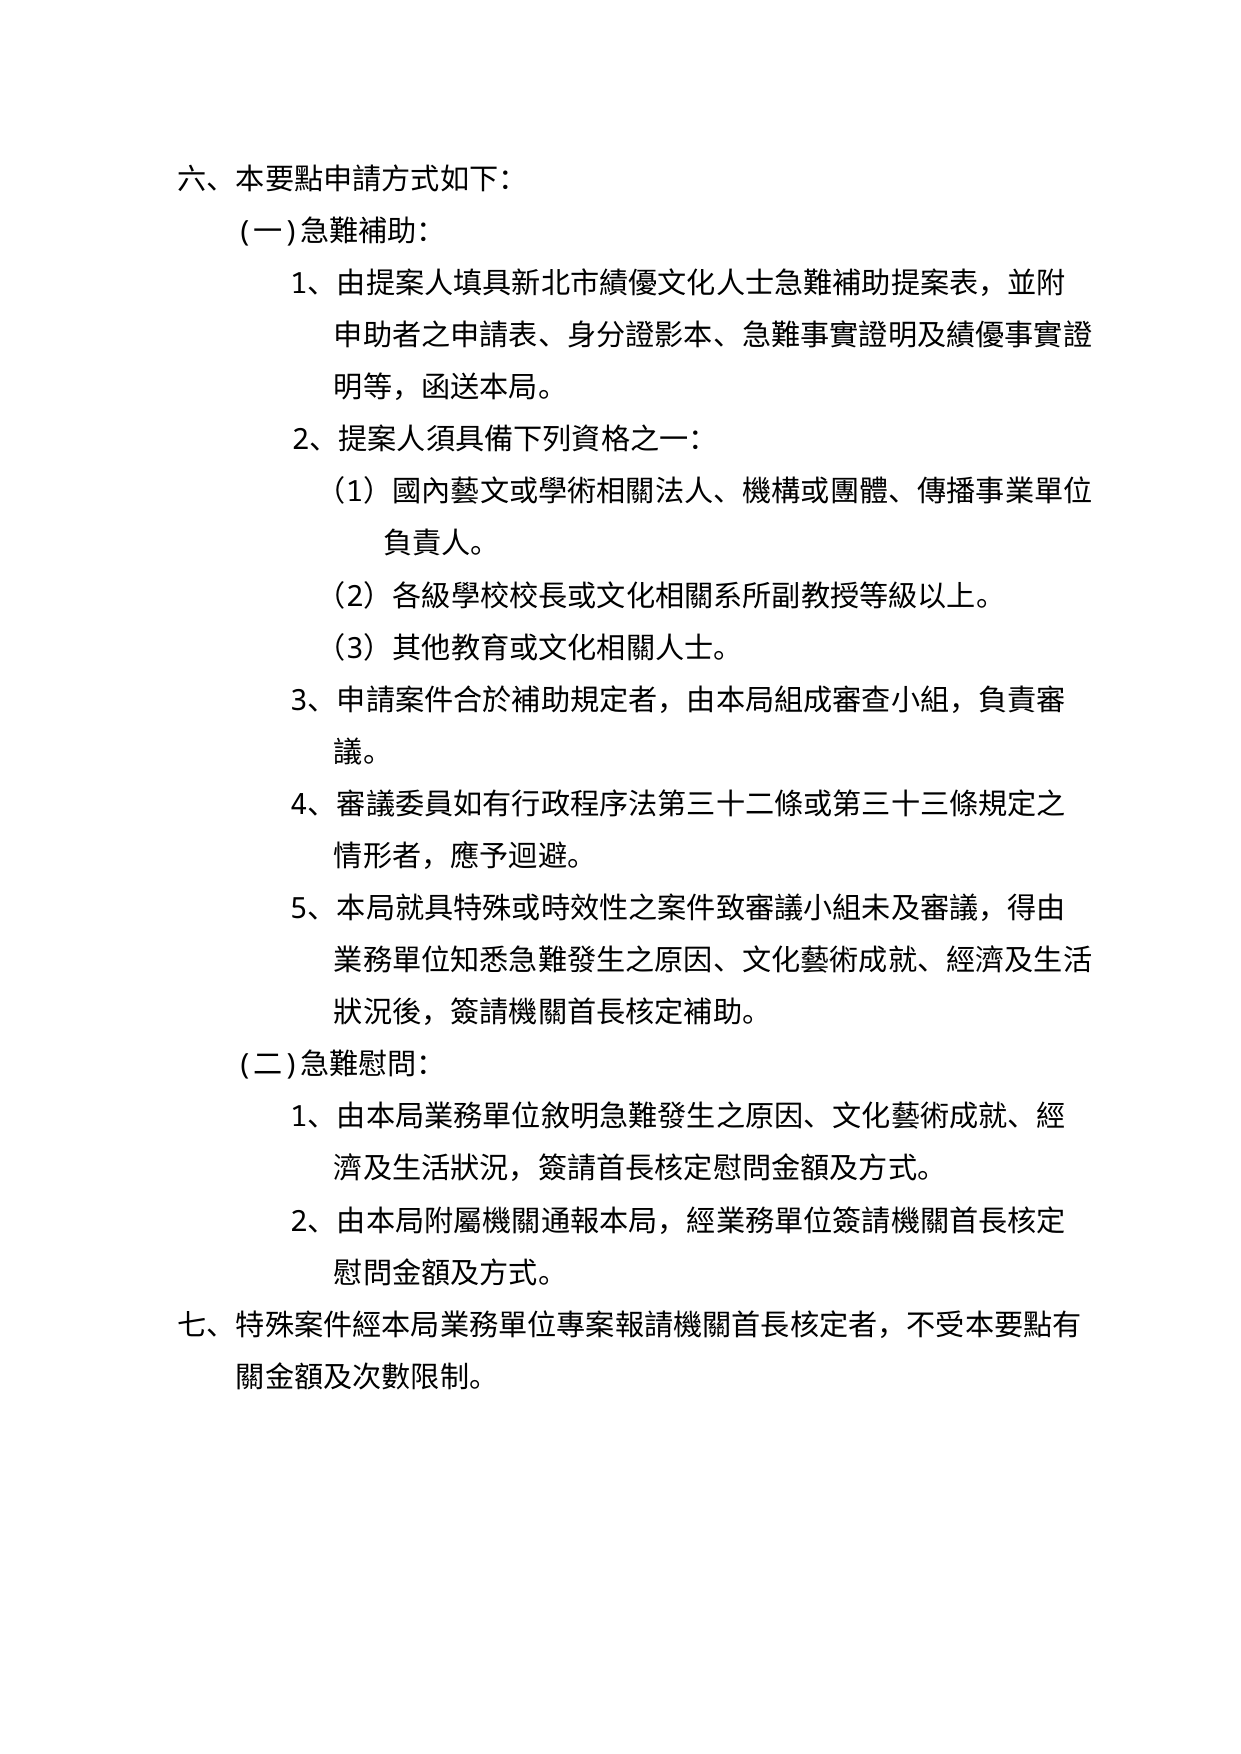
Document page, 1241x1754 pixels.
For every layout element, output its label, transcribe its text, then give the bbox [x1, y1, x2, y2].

text （3）其他教育或文化相關人士。 [317, 616, 1092, 668]
text 3、申請案件合於補助規定者，由本局組成審查小組，負責審議。 [290, 668, 1092, 773]
text 六、本要點申請方式如下： [177, 148, 1092, 200]
text 4、審議委員如有行政程序法第三十二條或第三十三條規定之情形者，應予迴避。 [290, 773, 1092, 877]
text 七、特殊案件經本局業務單位專案報請機關首長核定者，不受本要點有關金額及次數限制。 [177, 1293, 1092, 1398]
text （1）國內藝文或學術相關法人、機構或團體、傳播事業單位負責人。 [316, 460, 1092, 564]
text (二)急難慰問： [177, 1033, 1092, 1085]
text （2）各級學校校長或文化相關系所副教授等級以上。 [317, 564, 1092, 616]
text (一)急難補助： [177, 200, 1092, 252]
text 1、由提案人填具新北市績優文化人士急難補助提案表，並附申助者之申請表、身分證影本、急難事實證明及績優事實證明等，函送本局。 [290, 252, 1092, 408]
text 5、本局就具特殊或時效性之案件致審議小組未及審議，得由業務單位知悉急難發生之原因、文化藝術成就、經濟及生活狀況後，簽請機關首長核定補助。 [290, 877, 1092, 1033]
text 2、由本局附屬機關通報本局，經業務單位簽請機關首長核定慰問金額及方式。 [290, 1189, 1092, 1293]
text 2、提案人須具備下列資格之一： [292, 408, 1092, 460]
text 1、由本局業務單位敘明急難發生之原因、文化藝術成就、經濟及生活狀況，簽請首長核定慰問金額及方式。 [290, 1085, 1092, 1189]
